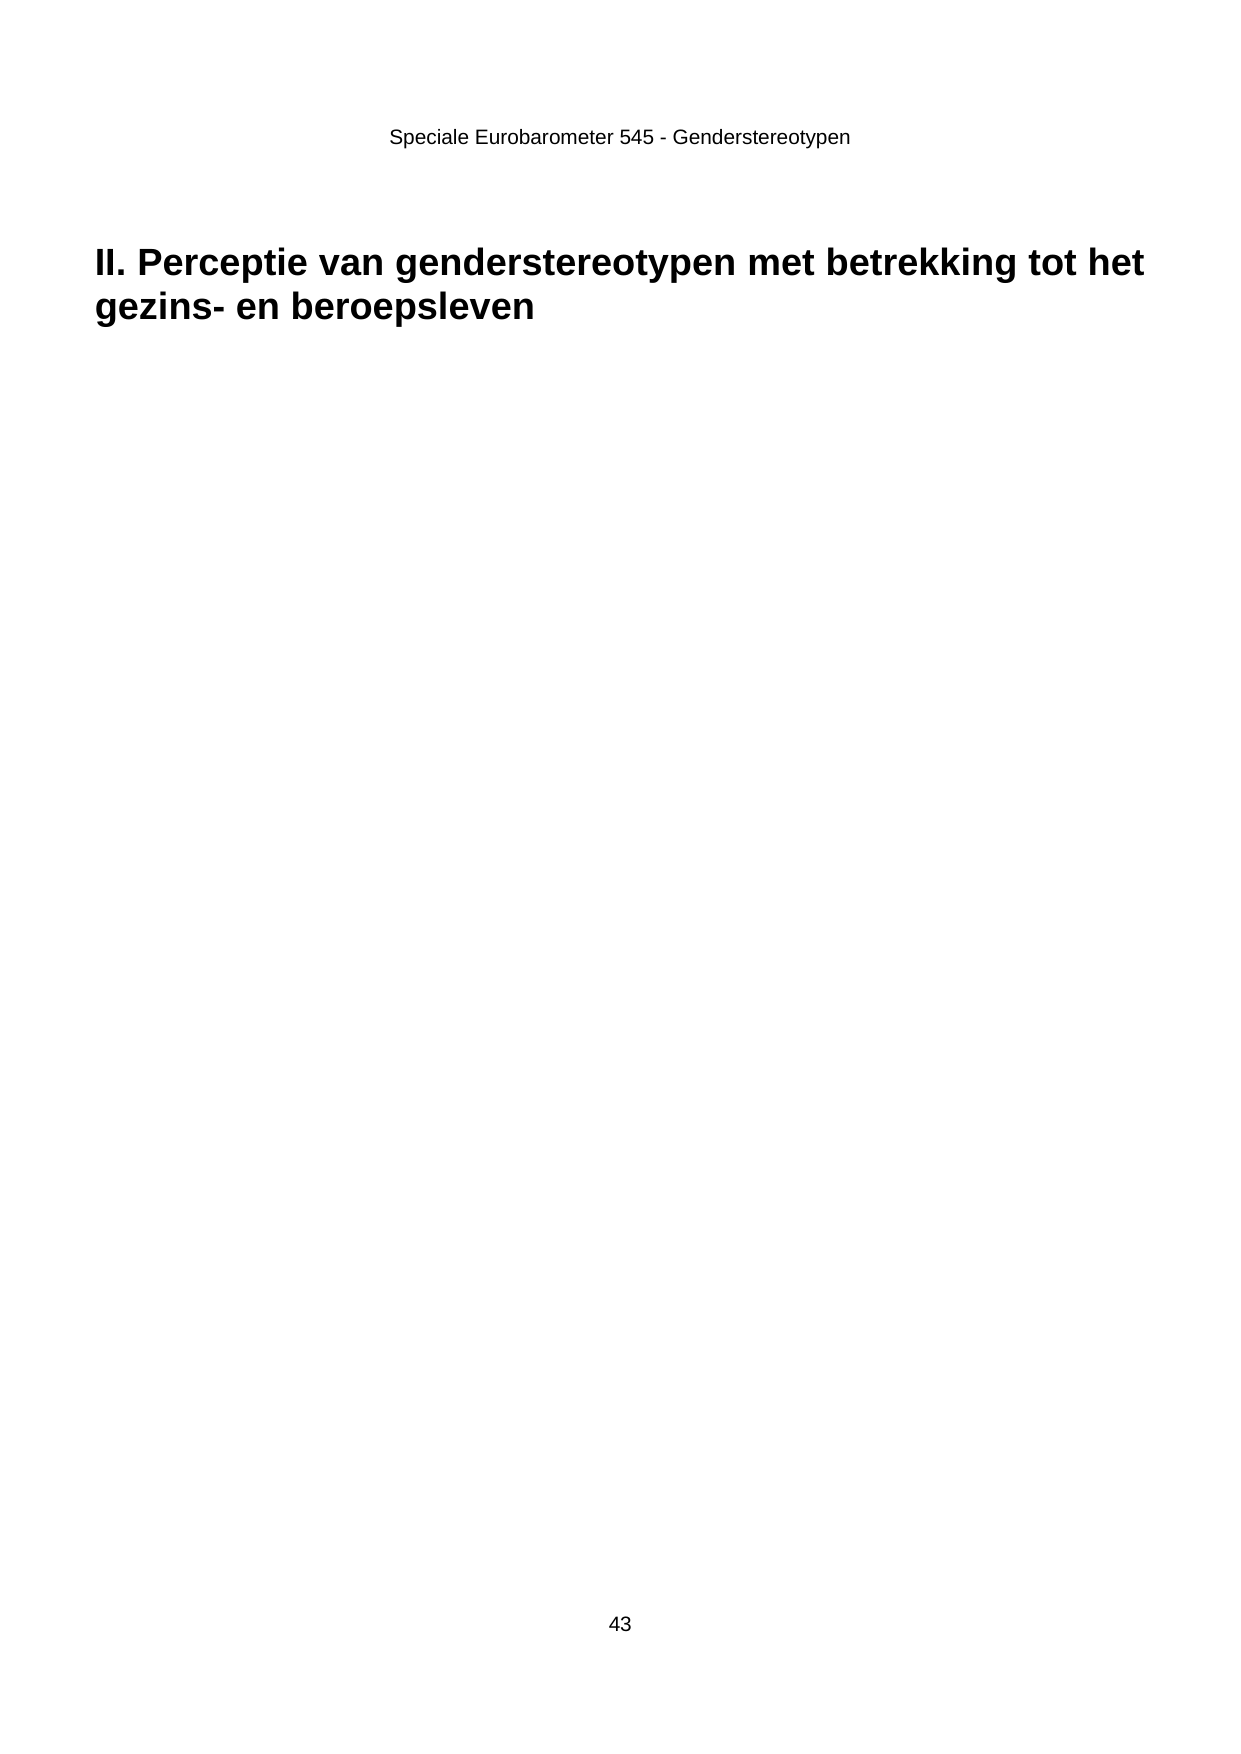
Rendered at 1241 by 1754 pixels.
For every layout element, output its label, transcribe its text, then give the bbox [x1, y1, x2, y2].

subtitle II. Perceptie van genderstereotypen met betrekking tot het gezins- en beroepsleven [94, 240, 1146, 327]
